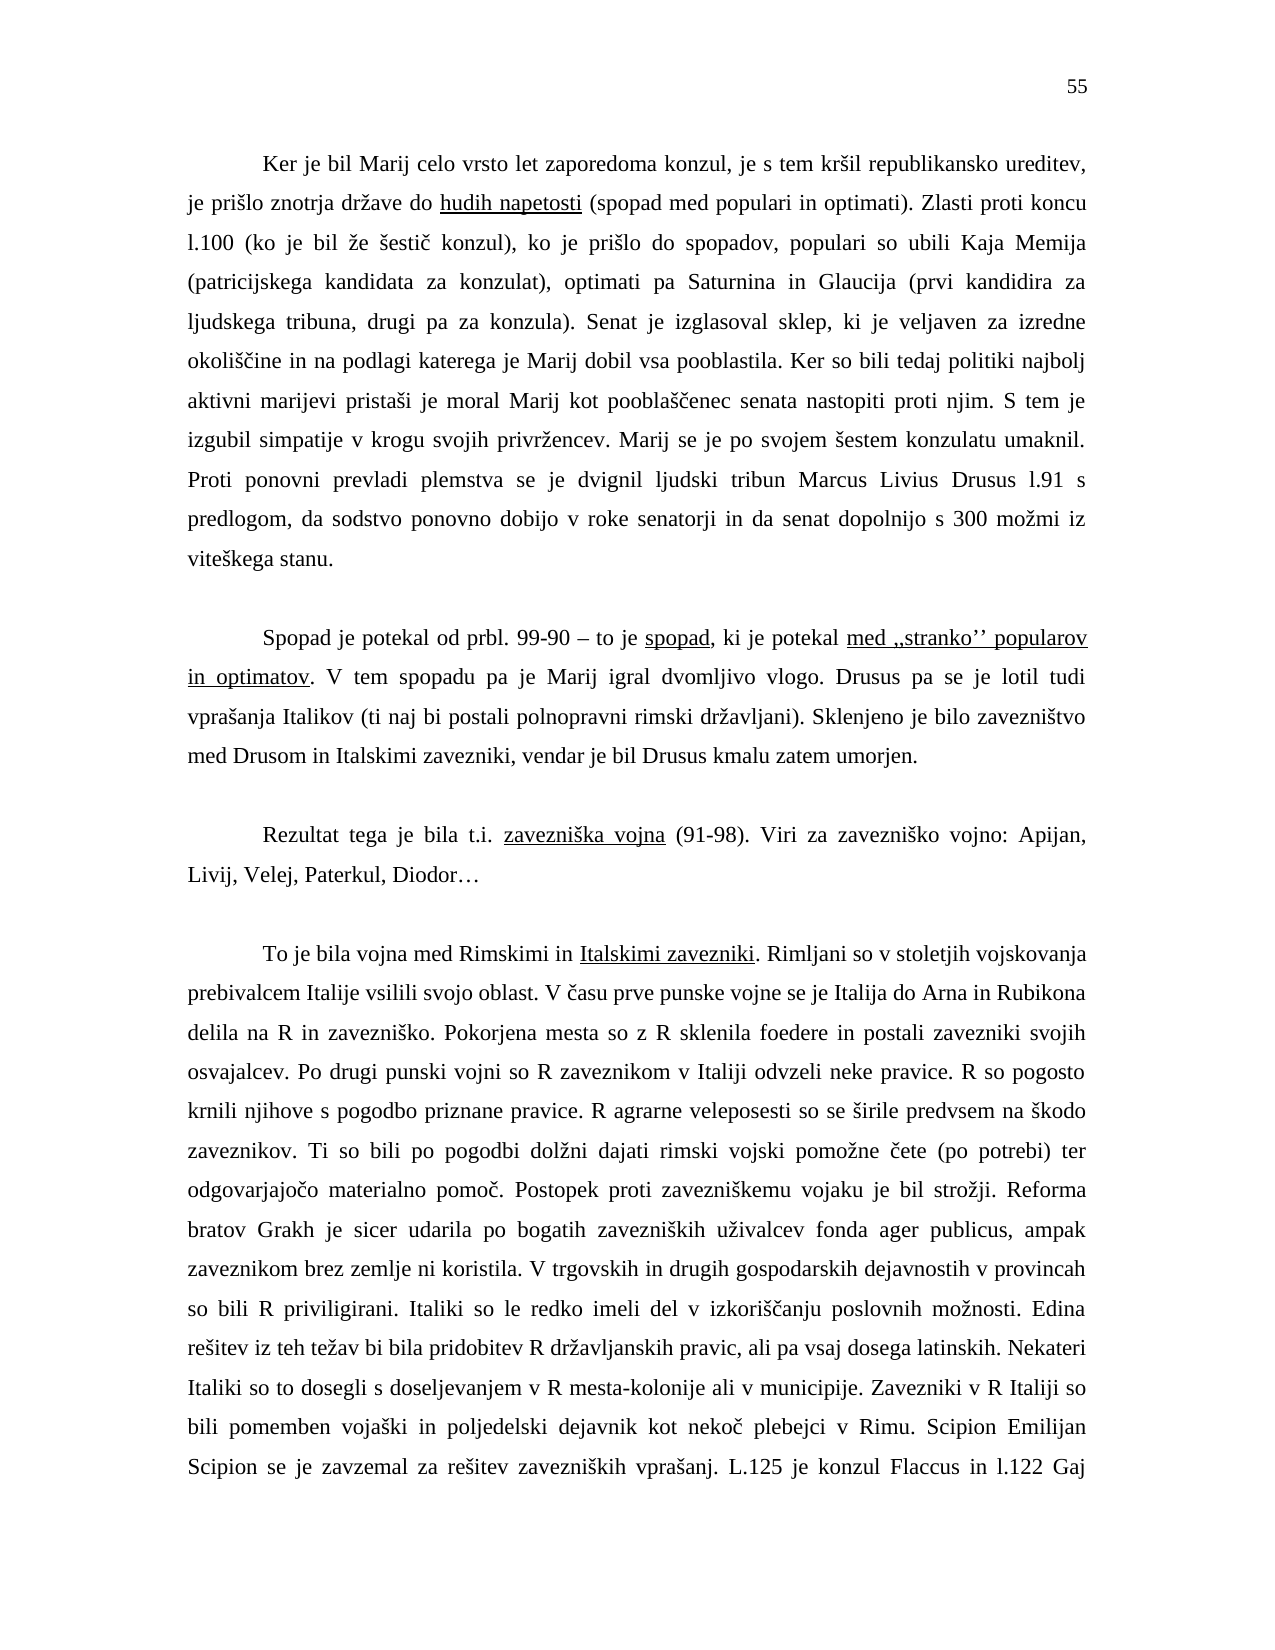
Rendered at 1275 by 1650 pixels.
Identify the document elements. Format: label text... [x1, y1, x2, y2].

text Spopad je potekal od prbl. 99-90 – to je spopad, ki je potekal med ,,stranko’’ popularov in optimatov. V tem spopadu pa je Marij igral dvomljivo vlogo. Drusus pa se je lotil tudi vprašanja Italikov (ti naj bi postali polnopravni rimski državljani). Sklenjeno je bilo zavezništvo med Drusom in Italskimi zavezniki, vendar je bil Drusus kmalu zatem umorjen. [187, 624, 1087, 768]
text To je bila vojna med Rimskimi in Italskimi zavezniki. Rimljani so v stoletjih vojskovanja prebivalcem Italije vsilili svojo oblast. V času prve punske vojne se je Italija do Arna in Rubikona delila na R in zavezniško. Pokorjena mesta so z R sklenila foedere in postali zavezniki svojih osvajalcev. Po drugi punski vojni so R zaveznikom v Italiji odvzeli neke pravice. R so pogosto krnili njihove s pogodbo priznane pravice. R agrarne veleposesti so se širile predvsem na škodo zaveznikov. Ti so bili po pogodbi dolžni dajati rimski vojski pomožne čete (po potrebi) ter odgovarjajočo materialno pomoč. Postopek proti zavezniškemu vojaku je bil strožji. Reforma bratov Grakh je sicer udarila po bogatih zavezniških uživalcev fonda ager publicus, ampak zaveznikom brez zemlje ni koristila. V trgovskih in drugih gospodarskih dejavnostih v provincah so bili R priviligirani. Italiki so le redko imeli del v izkoriščanju poslovnih možnosti. Edina rešitev iz teh težav bi bila pridobitev R državljanskih pravic, ali pa vsaj dosega latinskih. Nekateri Italiki so to dosegli s doseljevanjem v R mesta-kolonije ali v municipije. Zavezniki v R Italiji so bili pomemben vojaški in poljedelski dejavnik kot nekoč plebejci v Rimu. Scipion Emilijan Scipion se je zavzemal za rešitev zavezniških vprašanj. L.125 je konzul Flaccus in l.122 Gaj [187, 939, 1087, 1479]
text Ker je bil Marij celo vrsto let zaporedoma konzul, je s tem kršil republikansko ureditev, je prišlo znotrja države do hudih napetosti (spopad med populari in optimati). Zlasti proti koncu l.100 (ko je bil že šestič konzul), ko je prišlo do spopadov, populari so ubili Kaja Memija (patricijskega kandidata za konzulat), optimati pa Saturnina in Glaucija (prvi kandidira za ljudskega tribuna, drugi pa za konzula). Senat je izglasoval sklep, ki je veljaven za izredne okoliščine in na podlagi katerega je Marij dobil vsa pooblastila. Ker so bili tedaj politiki najbolj aktivni marijevi pristaši je moral Marij kot pooblaščenec senata nastopiti proti njim. S tem je izgubil simpatije v krogu svojih privržencev. Marij se je po svojem šestem konzulatu umaknil. Proti ponovni prevladi plemstva se je dvignil ljudski tribun Marcus Livius Drusus l.91 s predlogom, da sodstvo ponovno dobijo v roke senatorji in da senat dopolnijo s 300 možmi iz viteškega stanu. [187, 150, 1087, 571]
text Rezultat tega je bila t.i. zavezniška vojna (91-98). Viri za zavezniško vojno: Apijan, Livij, Velej, Paterkul, Diodor… [187, 821, 1087, 887]
